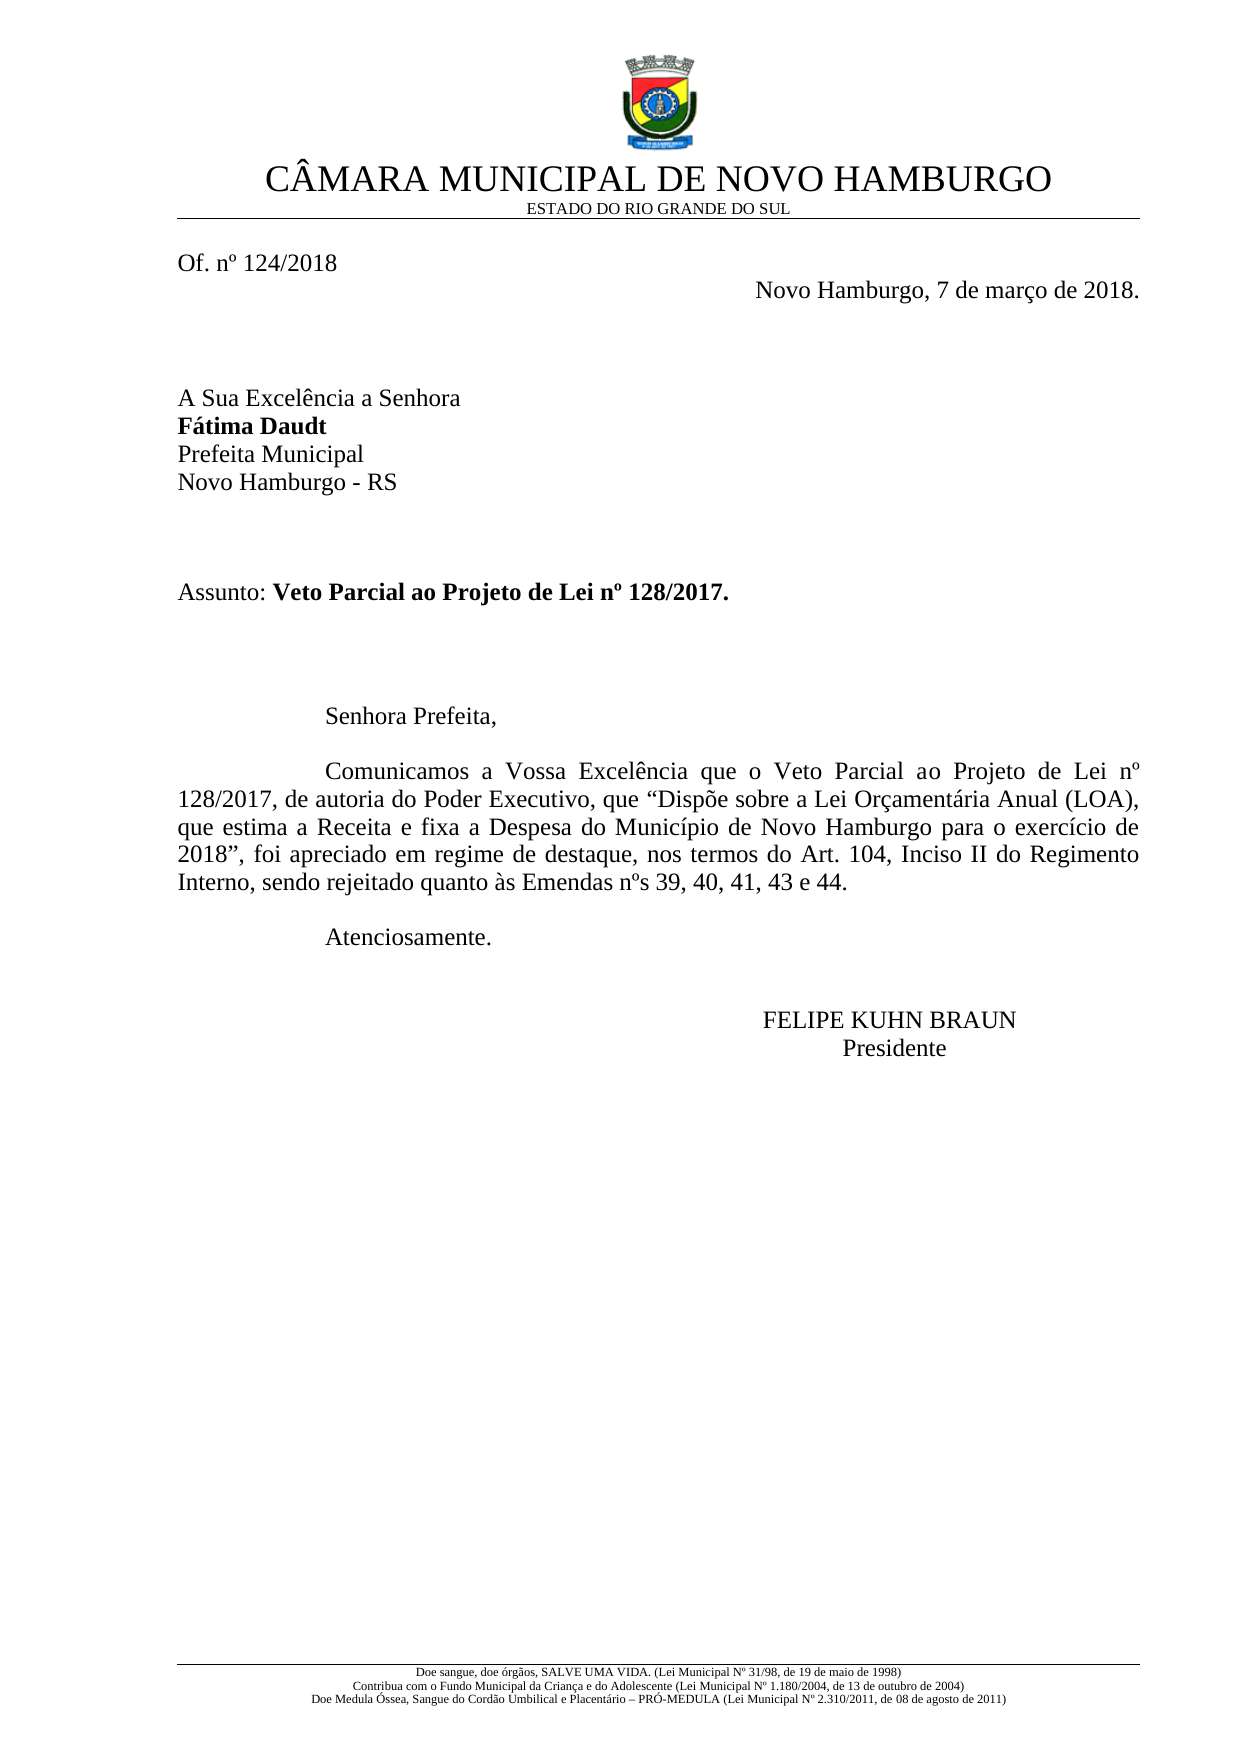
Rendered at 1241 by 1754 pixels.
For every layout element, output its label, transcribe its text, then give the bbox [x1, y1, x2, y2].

text Presidente [177, 1034, 1140, 1062]
text Comunicamos a Vossa Excelência que o Veto Parcial ao Projeto de Lei nº 128/2017, de autoria do Poder Executivo, que “Dispõe sobre a Lei Orçamentária Anual (LOA), que estima a Receita e fixa a Despesa do Município de Novo Hamburgo para o exercício de 2018”, foi apreciado em regime de destaque, nos termos do Art. 104, Inciso II do Regimento Interno, sendo rejeitado quanto às Emendas nºs 39, 40, 41, 43 e 44. [177, 757, 1140, 896]
text Assunto: Veto Parcial ao Projeto de Lei nº 128/2017. [177, 578, 1140, 606]
text Prefeita Municipal [177, 440, 1140, 468]
text Of. nº 124/2018 [177, 249, 1140, 276]
text Novo Hamburgo, 7 de março de 2018. [177, 276, 1140, 304]
text Novo Hamburgo - RS [177, 468, 1140, 495]
text A Sua Excelência a Senhora [177, 384, 1140, 412]
text Atenciosamente. [177, 923, 1140, 951]
text FELIPE KUHN BRAUN [177, 1007, 1140, 1034]
picture [616, 47, 700, 155]
text Senhora Prefeita, [177, 702, 1140, 729]
text Fátima Daudt [177, 412, 1140, 440]
